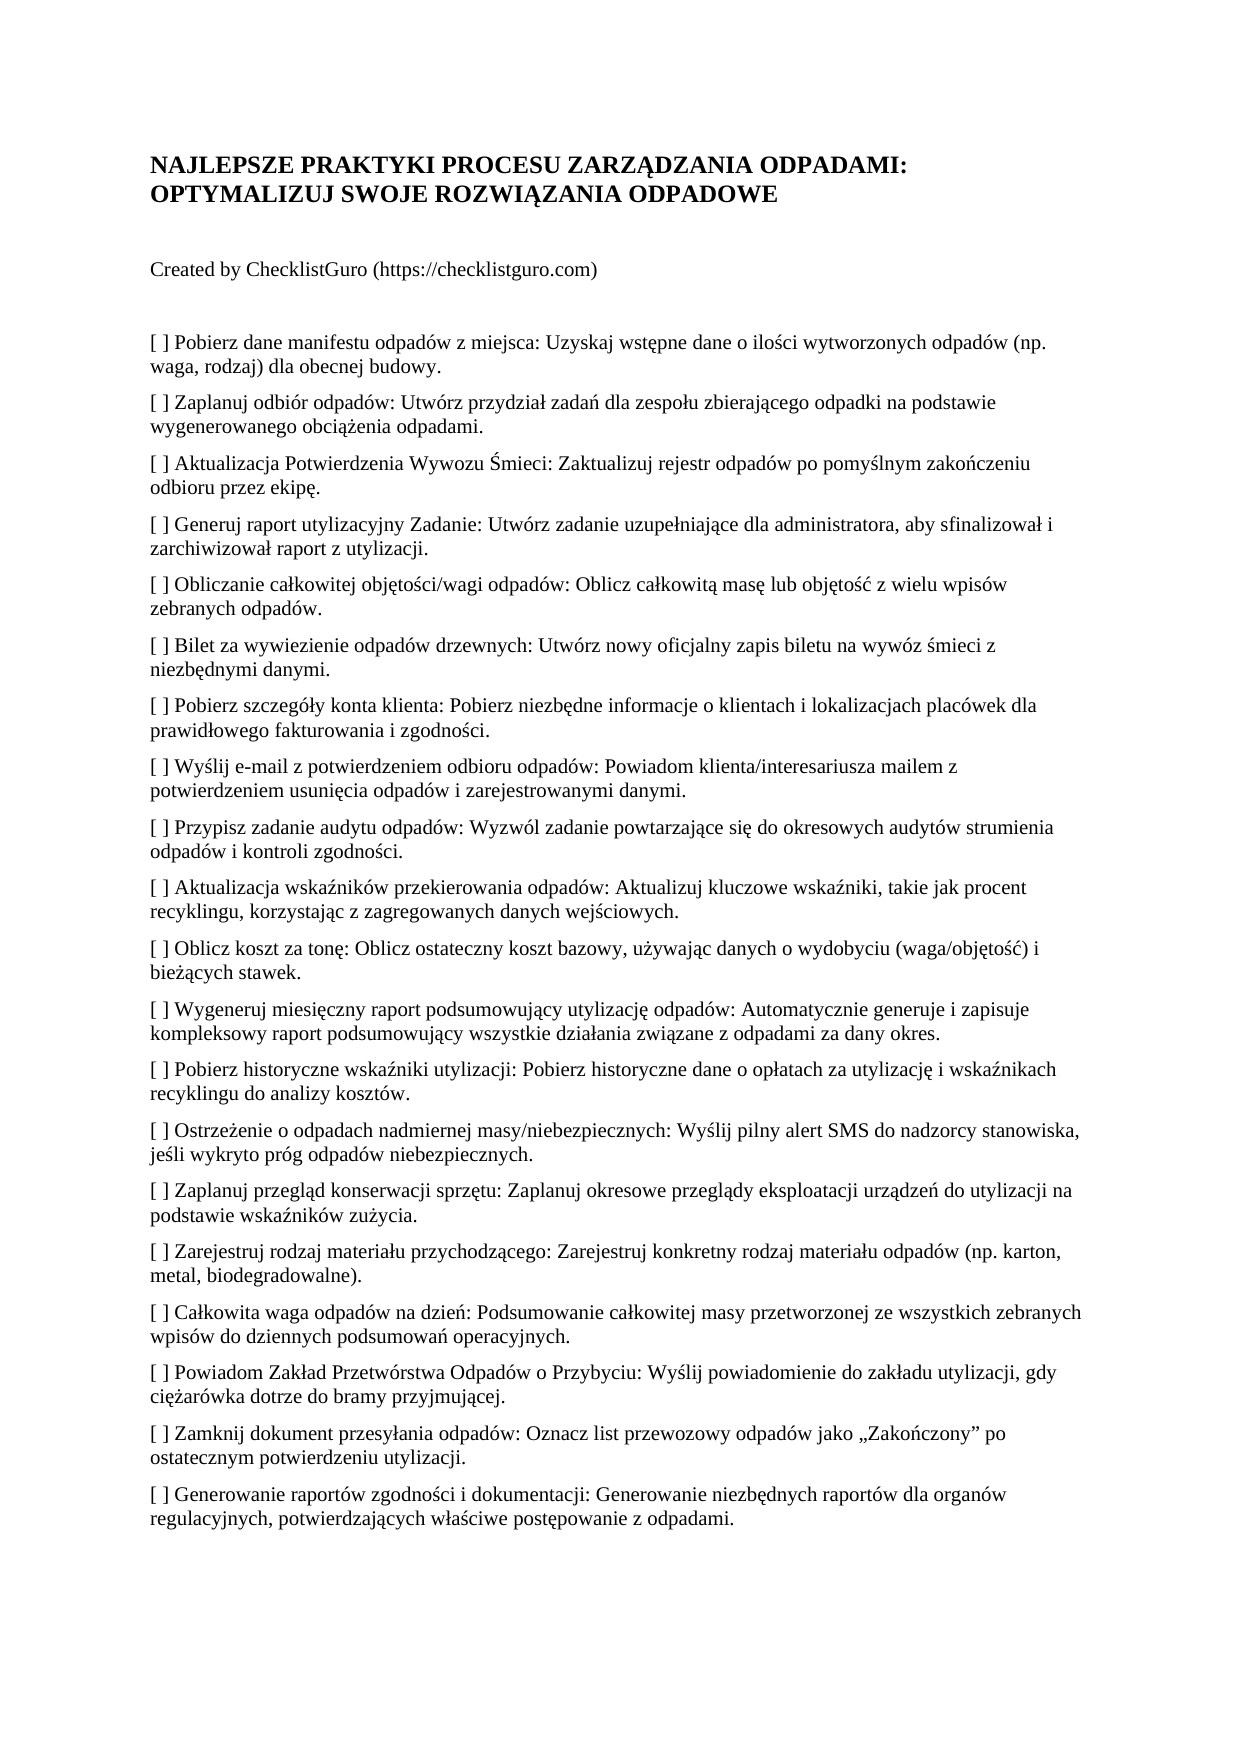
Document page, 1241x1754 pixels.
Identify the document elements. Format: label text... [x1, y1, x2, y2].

text [ ] Przypisz zadanie audytu odpadów: Wyzwól zadanie powtarzające się do okresowych audytów strumienia odpadów i kontroli zgodności. [150, 815, 1090, 863]
text [ ] Pobierz szczegóły konta klienta: Pobierz niezbędne informacje o klientach i lokalizacjach placówek dla prawidłowego fakturowania i zgodności. [150, 693, 1090, 742]
text [ ] Aktualizacja wskaźników przekierowania odpadów: Aktualizuj kluczowe wskaźniki, takie jak procent recyklingu, korzystając z zagregowanych danych wejściowych. [150, 875, 1090, 923]
text [ ] Oblicz koszt za tonę: Oblicz ostateczny koszt bazowy, używając danych o wydobyciu (waga/objętość) i bieżących stawek. [150, 936, 1090, 984]
text [ ] Wygeneruj miesięczny raport podsumowujący utylizację odpadów: Automatycznie generuje i zapisuje kompleksowy raport podsumowujący wszystkie działania związane z odpadami za dany okres. [150, 997, 1090, 1045]
text [ ] Bilet za wywiezienie odpadów drzewnych: Utwórz nowy oficjalny zapis biletu na wywóz śmieci z niezbędnymi danymi. [150, 633, 1090, 681]
text [ ] Ostrzeżenie o odpadach nadmiernej masy/niebezpiecznych: Wyślij pilny alert SMS do nadzorcy stanowiska, jeśli wykryto próg odpadów niebezpiecznych. [150, 1118, 1090, 1166]
text [ ] Zamknij dokument przesyłania odpadów: Oznacz list przewozowy odpadów jako „Zakończony” po ostatecznym potwierdzeniu utylizacji. [150, 1421, 1090, 1469]
text [ ] Generuj raport utylizacyjny Zadanie: Utwórz zadanie uzupełniające dla administratora, aby sfinalizował i zarchiwizował raport z utylizacji. [150, 512, 1090, 560]
text [ ] Pobierz dane manifestu odpadów z miejsca: Uzyskaj wstępne dane o ilości wytworzonych odpadów (np. waga, rodzaj) dla obecnej budowy. [150, 330, 1090, 378]
text [ ] Powiadom Zakład Przetwórstwa Odpadów o Przybyciu: Wyślij powiadomienie do zakładu utylizacji, gdy ciężarówka dotrze do bramy przyjmującej. [150, 1360, 1090, 1408]
text NAJLEPSZE PRAKTYKI PROCESU ZARZĄDZANIA ODPADAMI: OPTYMALIZUJ SWOJE ROZWIĄZANIA ODPADOWE [150, 150, 1090, 207]
text [ ] Pobierz historyczne wskaźniki utylizacji: Pobierz historyczne dane o opłatach za utylizację i wskaźnikach recyklingu do analizy kosztów. [150, 1057, 1090, 1105]
text [ ] Zaplanuj odbiór odpadów: Utwórz przydział zadań dla zespołu zbierającego odpadki na podstawie wygenerowanego obciążenia odpadami. [150, 390, 1090, 438]
text [ ] Generowanie raportów zgodności i dokumentacji: Generowanie niezbędnych raportów dla organów regulacyjnych, potwierdzających właściwe postępowanie z odpadami. [150, 1482, 1090, 1530]
text [ ] Zarejestruj rodzaj materiału przychodzącego: Zarejestruj konkretny rodzaj materiału odpadów (np. karton, metal, biodegradowalne). [150, 1239, 1090, 1287]
text [ ] Aktualizacja Potwierdzenia Wywozu Śmieci: Zaktualizuj rejestr odpadów po pomyślnym zakończeniu odbioru przez ekipę. [150, 451, 1090, 499]
text [ ] Obliczanie całkowitej objętości/wagi odpadów: Oblicz całkowitą masę lub objętość z wielu wpisów zebranych odpadów. [150, 572, 1090, 620]
text [ ] Wyślij e-mail z potwierdzeniem odbioru odpadów: Powiadom klienta/interesariusza mailem z potwierdzeniem usunięcia odpadów i zarejestrowanymi danymi. [150, 754, 1090, 802]
text [ ] Zaplanuj przegląd konserwacji sprzętu: Zaplanuj okresowe przeglądy eksploatacji urządzeń do utylizacji na podstawie wskaźników zużycia. [150, 1178, 1090, 1227]
text [ ] Całkowita waga odpadów na dzień: Podsumowanie całkowitej masy przetworzonej ze wszystkich zebranych wpisów do dziennych podsumowań operacyjnych. [150, 1300, 1090, 1348]
text Created by ChecklistGuro (https://checklistguro.com) [150, 257, 1090, 281]
